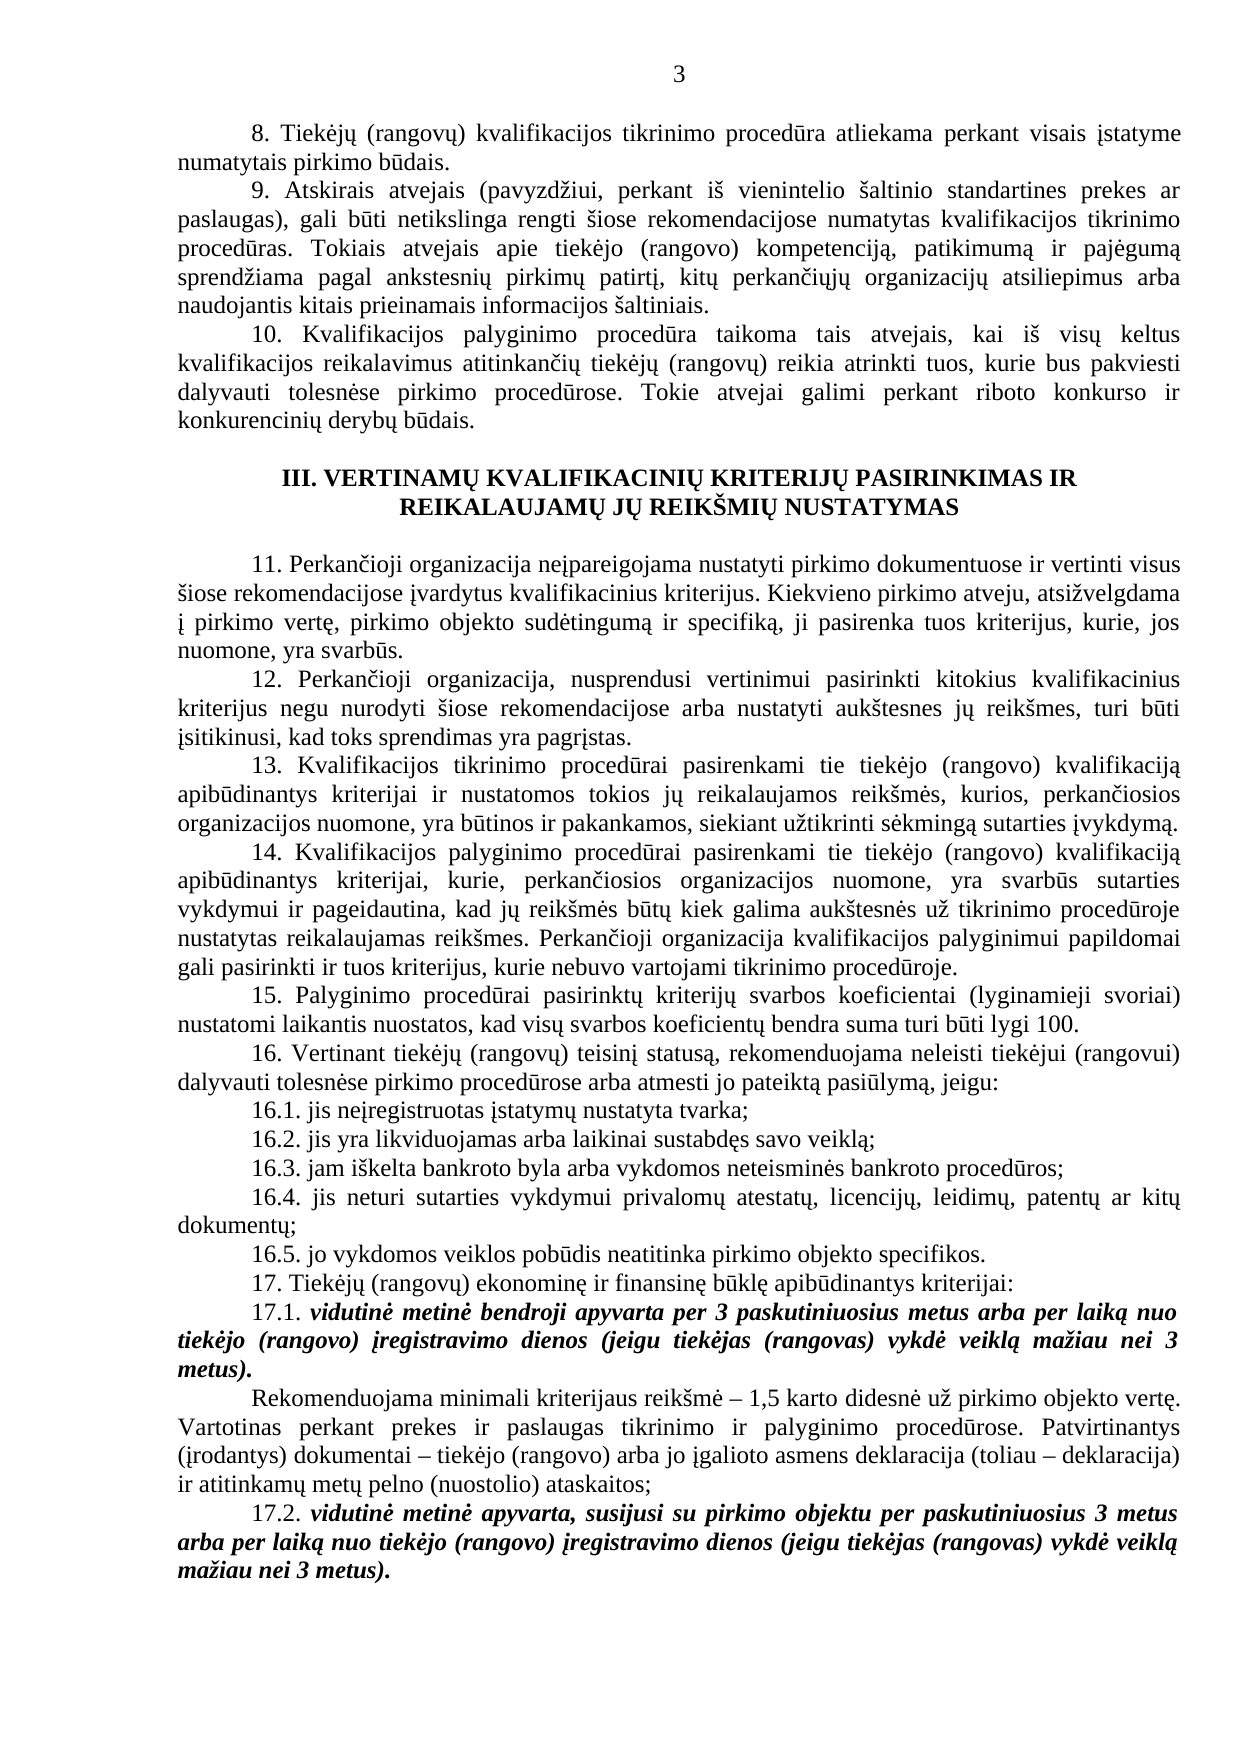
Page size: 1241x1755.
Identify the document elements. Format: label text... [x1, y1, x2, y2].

text 12. Perkančioji organizacija, nusprendusi vertinimui pasirinkti kitokius kvalifikacinius kriterijus negu nurodyti šiose rekomendacijose arba nustatyti aukštesnes jų reikšmes, turi būti įsitikinusi, kad toks sprendimas yra pagrįstas. [177, 664, 1181, 751]
text 8. Tiekėjų (rangovų) kvalifikacijos tikrinimo procedūra atliekama perkant visais įstatyme numatytais pirkimo būdais. [177, 118, 1181, 176]
text 16.2. jis yra likviduojamas arba laikinai sustabdęs savo veiklą; [177, 1124, 1181, 1153]
text 11. Perkančioji organizacija neįpareigojama nustatyti pirkimo dokumentuose ir vertinti visus šiose rekomendacijose įvardytus kvalifikacinius kriterijus. Kiekvieno pirkimo atveju, atsižvelgdama į pirkimo vertę, pirkimo objekto sudėtingumą ir specifiką, ji pasirenka tuos kriterijus, kurie, jos nuomone, yra svarbūs. [177, 549, 1181, 664]
text 15. Palyginimo procedūrai pasirinktų kriterijų svarbos koeficientai (lyginamieji svoriai) nustatomi laikantis nuostatos, kad visų svarbos koeficientų bendra suma turi būti lygi 100. [177, 981, 1181, 1038]
text 17.2. vidutinė metinė apyvarta, susijusi su pirkimo objektu per paskutiniuosius 3 metus arba per laiką nuo tiekėjo (rangovo) įregistravimo dienos (jeigu tiekėjas (rangovas) vykdė veiklą mažiau nei 3 metus). [177, 1498, 1181, 1584]
text 16.5. jo vykdomos veiklos pobūdis neatitinka pirkimo objekto specifikos. [177, 1239, 1181, 1268]
text 14. Kvalifikacijos palyginimo procedūrai pasirenkami tie tiekėjo (rangovo) kvalifikaciją apibūdinantys kriterijai, kurie, perkančiosios organizacijos nuomone, yra svarbūs sutarties vykdymui ir pageidautina, kad jų reikšmės būtų kiek galima aukštesnės už tikrinimo procedūroje nustatytas reikalaujamas reikšmes. Perkančioji organizacija kvalifikacijos palyginimui papildomai gali pasirinkti ir tuos kriterijus, kurie nebuvo vartojami tikrinimo procedūroje. [177, 837, 1181, 981]
text III. VERTINAMŲ KVALIFIKACINIŲ KRITERIJŲ PASIRINKIMAS IR REIKALAUJAMŲ JŲ REIKŠMIŲ NUSTATYMAS [177, 463, 1181, 521]
text 16.3. jam iškelta bankroto byla arba vykdomos neteisminės bankroto procedūros; [177, 1153, 1181, 1182]
text 10. Kvalifikacijos palyginimo procedūra taikoma tais atvejais, kai iš visų keltus kvalifikacijos reikalavimus atitinkančių tiekėjų (rangovų) reikia atrinkti tuos, kurie bus pakviesti dalyvauti tolesnėse pirkimo procedūrose. Tokie atvejai galimi perkant riboto konkurso ir konkurencinių derybų būdais. [177, 319, 1181, 434]
text 16.4. jis neturi sutarties vykdymui privalomų atestatų, licencijų, leidimų, patentų ar kitų dokumentų; [177, 1182, 1181, 1239]
text 16.1. jis neįregistruotas įstatymų nustatyta tvarka; [177, 1096, 1181, 1124]
text Rekomenduojama minimali kriterijaus reikšmė – 1,5 karto didesnė už pirkimo objekto vertę. Vartotinas perkant prekes ir paslaugas tikrinimo ir palyginimo procedūrose. Patvirtinantys (įrodantys) dokumentai – tiekėjo (rangovo) arba jo įgalioto asmens deklaracija (toliau – deklaracija) ir atitinkamų metų pelno (nuostolio) ataskaitos; [177, 1383, 1181, 1498]
text 16. Vertinant tiekėjų (rangovų) teisinį statusą, rekomenduojama neleisti tiekėjui (rangovui) dalyvauti tolesnėse pirkimo procedūrose arba atmesti jo pateiktą pasiūlymą, jeigu: [177, 1038, 1181, 1096]
text 17. Tiekėjų (rangovų) ekonominę ir finansinę būklę apibūdinantys kriterijai: [177, 1268, 1181, 1297]
text 13. Kvalifikacijos tikrinimo procedūrai pasirenkami tie tiekėjo (rangovo) kvalifikaciją apibūdinantys kriterijai ir nustatomos tokios jų reikalaujamos reikšmės, kurios, perkančiosios organizacijos nuomone, yra būtinos ir pakankamos, siekiant užtikrinti sėkmingą sutarties įvykdymą. [177, 751, 1181, 837]
text 9. Atskirais atvejais (pavyzdžiui, perkant iš vienintelio šaltinio standartines prekes ar paslaugas), gali būti netikslinga rengti šiose rekomendacijose numatytas kvalifikacijos tikrinimo procedūras. Tokiais atvejais apie tiekėjo (rangovo) kompetenciją, patikimumą ir pajėgumą sprendžiama pagal ankstesnių pirkimų patirtį, kitų perkančiųjų organizacijų atsiliepimus arba naudojantis kitais prieinamais informacijos šaltiniais. [177, 176, 1181, 319]
text 17.1. vidutinė metinė bendroji apyvarta per 3 paskutiniuosius metus arba per laiką nuo tiekėjo (rangovo) įregistravimo dienos (jeigu tiekėjas (rangovas) vykdė veiklą mažiau nei 3 metus). [177, 1297, 1181, 1383]
